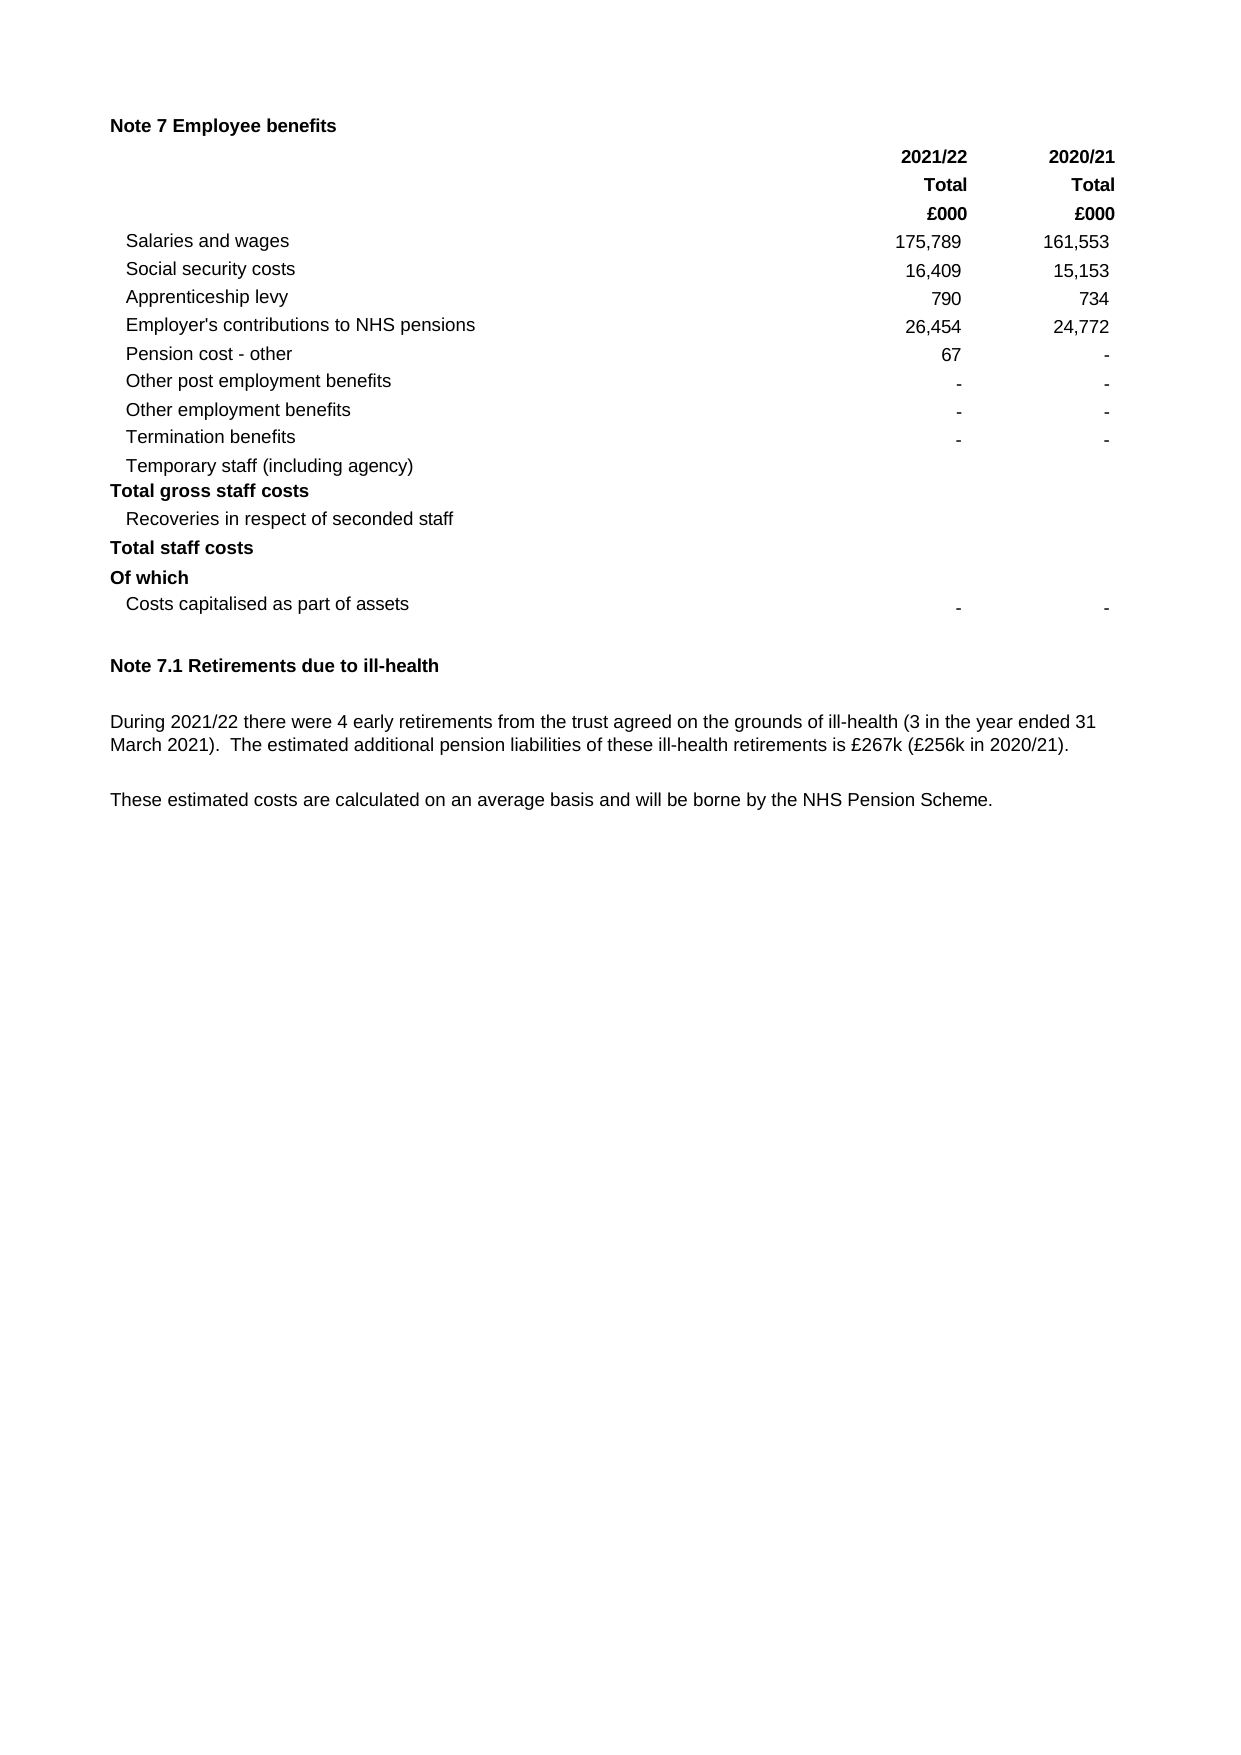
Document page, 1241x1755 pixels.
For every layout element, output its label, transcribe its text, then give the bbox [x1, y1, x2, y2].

text Total [891, 174, 967, 196]
text 26,454 [891, 316, 962, 337]
text - [1039, 401, 1110, 422]
text Total staff costs Of which [110, 537, 269, 588]
text Other post employment benefits Other employment benefits Termination benefits [126, 370, 433, 448]
text Total gross staff costs [110, 480, 479, 502]
text - [955, 597, 964, 618]
text £000 [1039, 202, 1115, 224]
text - [1039, 344, 1110, 366]
text Note 7.1 Retirements due to ill-health [110, 654, 443, 676]
text 16,409 [891, 259, 962, 281]
text 175,789 [891, 231, 962, 253]
text Employer's contributions to NHS pensions Pension cost - other [126, 314, 479, 364]
text Total [1039, 174, 1115, 196]
text Temporary staff (including agency) [126, 454, 479, 476]
text Salaries and wages Social security costs Apprenticeship levy [126, 230, 338, 308]
text These estimated costs are calculated on an average basis and will be borne by the NHS Pension Scheme. [110, 789, 1000, 811]
text 2020/21 [1039, 146, 1115, 167]
text 24,772 [1039, 316, 1109, 337]
text 67 [891, 344, 962, 366]
text 790 [891, 288, 962, 309]
text Recoveries in respect of seconded staff [126, 508, 479, 529]
text Note 7 Employee benefits [110, 115, 340, 136]
text 15,153 [1039, 259, 1109, 281]
text - [891, 401, 962, 422]
text 734 [1039, 288, 1110, 309]
text Costs capitalised as part of assets [126, 597, 479, 614]
text - 17,490 [904, 422, 962, 458]
text During 2021/22 there were 4 early retirements from the trust agreed on the grounds of ill-health (3 in the year ended 31 March 2021). The estimated additional pension liabilities of these ill-health retirements is £267k (£256k in 2020/21). [110, 711, 1103, 755]
text 2021/22 [891, 146, 967, 167]
text £000 [891, 202, 968, 224]
text - [891, 372, 962, 394]
text - [1039, 372, 1110, 394]
text - 17,432 [1052, 422, 1110, 458]
text - [1103, 597, 1111, 618]
text 161,553 [1039, 231, 1109, 253]
